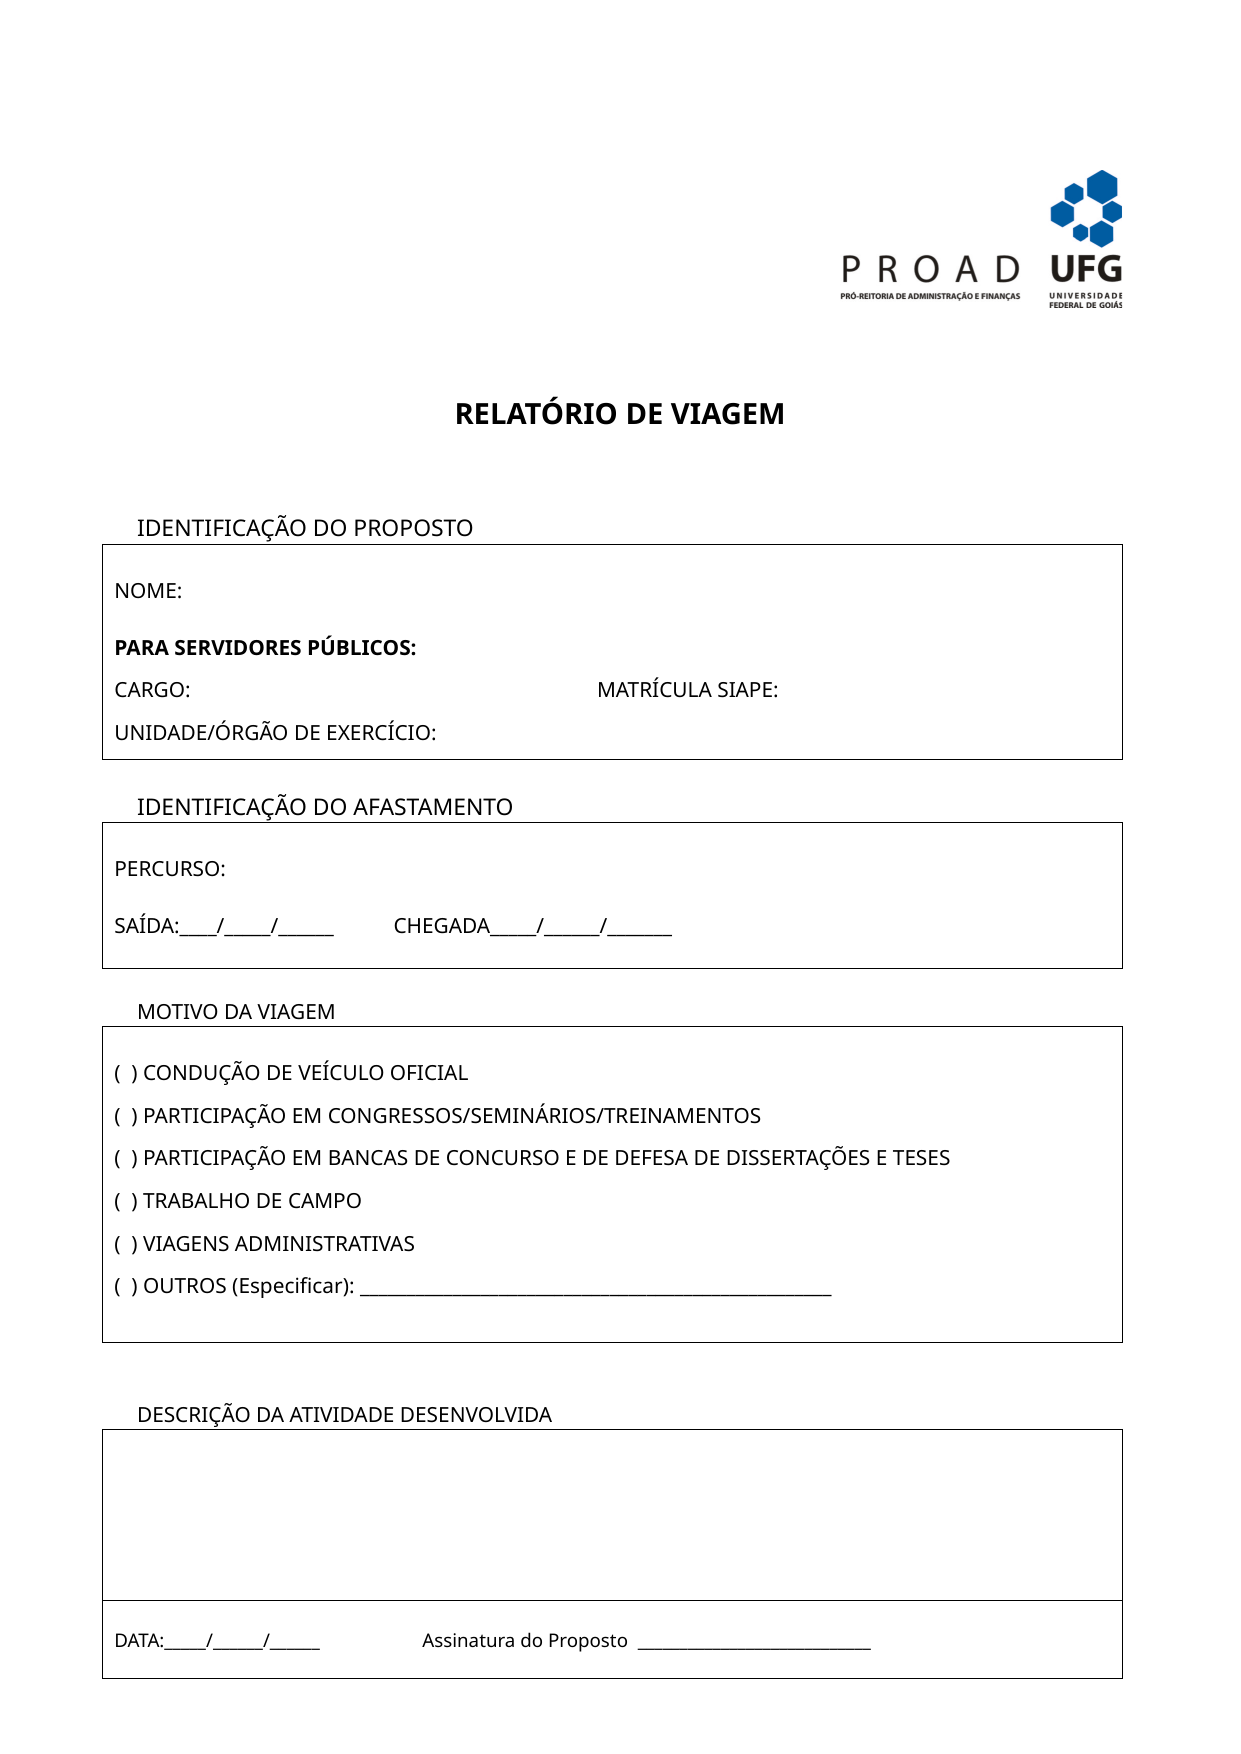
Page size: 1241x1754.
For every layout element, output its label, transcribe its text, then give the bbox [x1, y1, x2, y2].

table_header Percurso: Saída:____/_____/______ chegada_____/______/_______ [103, 823, 1122, 968]
table_header ( ) CONDUÇÃO DE VEÍCULO OFICIAL ( ) PARTICIPAÇÃO EM CONGRESSOS/SEMINÁRIOS/TREINAMENTOS ( ) PARTICIPAÇÃO EM BANCAS DE CONCURSO E DE DEFESA DE DISSERTAÇÕES E TESES ( ) TRABALHO DE CAMPO ( ) VIAGENS ADMINISTRATIVAS ( ) OUTROS (Especificar): ___________________________________________________ [103, 1027, 1122, 1342]
text IDENTIFICAÇÃO DO AFASTAMENTO [118, 791, 1122, 822]
table_cell Data:_____/______/______ Assinatura do Proposto ____________________________ [103, 1601, 1122, 1678]
table_header [103, 1430, 1122, 1600]
table_header Nome: pARA SERVIDORES pÚBLICOS: Cargo: matrícula siape: Unidade/Órgão de Exercício: [103, 545, 1122, 758]
text DESCRIÇÃO DA ATIVIDADE DESENVOLVIDA [118, 1400, 1122, 1429]
text MOTIVO DA VIAGEM [118, 997, 1122, 1026]
text IDENTIFICAÇÃO DO PROPOSTO [118, 512, 1122, 544]
text RELATÓRIO DE VIAGEM [118, 393, 1122, 433]
